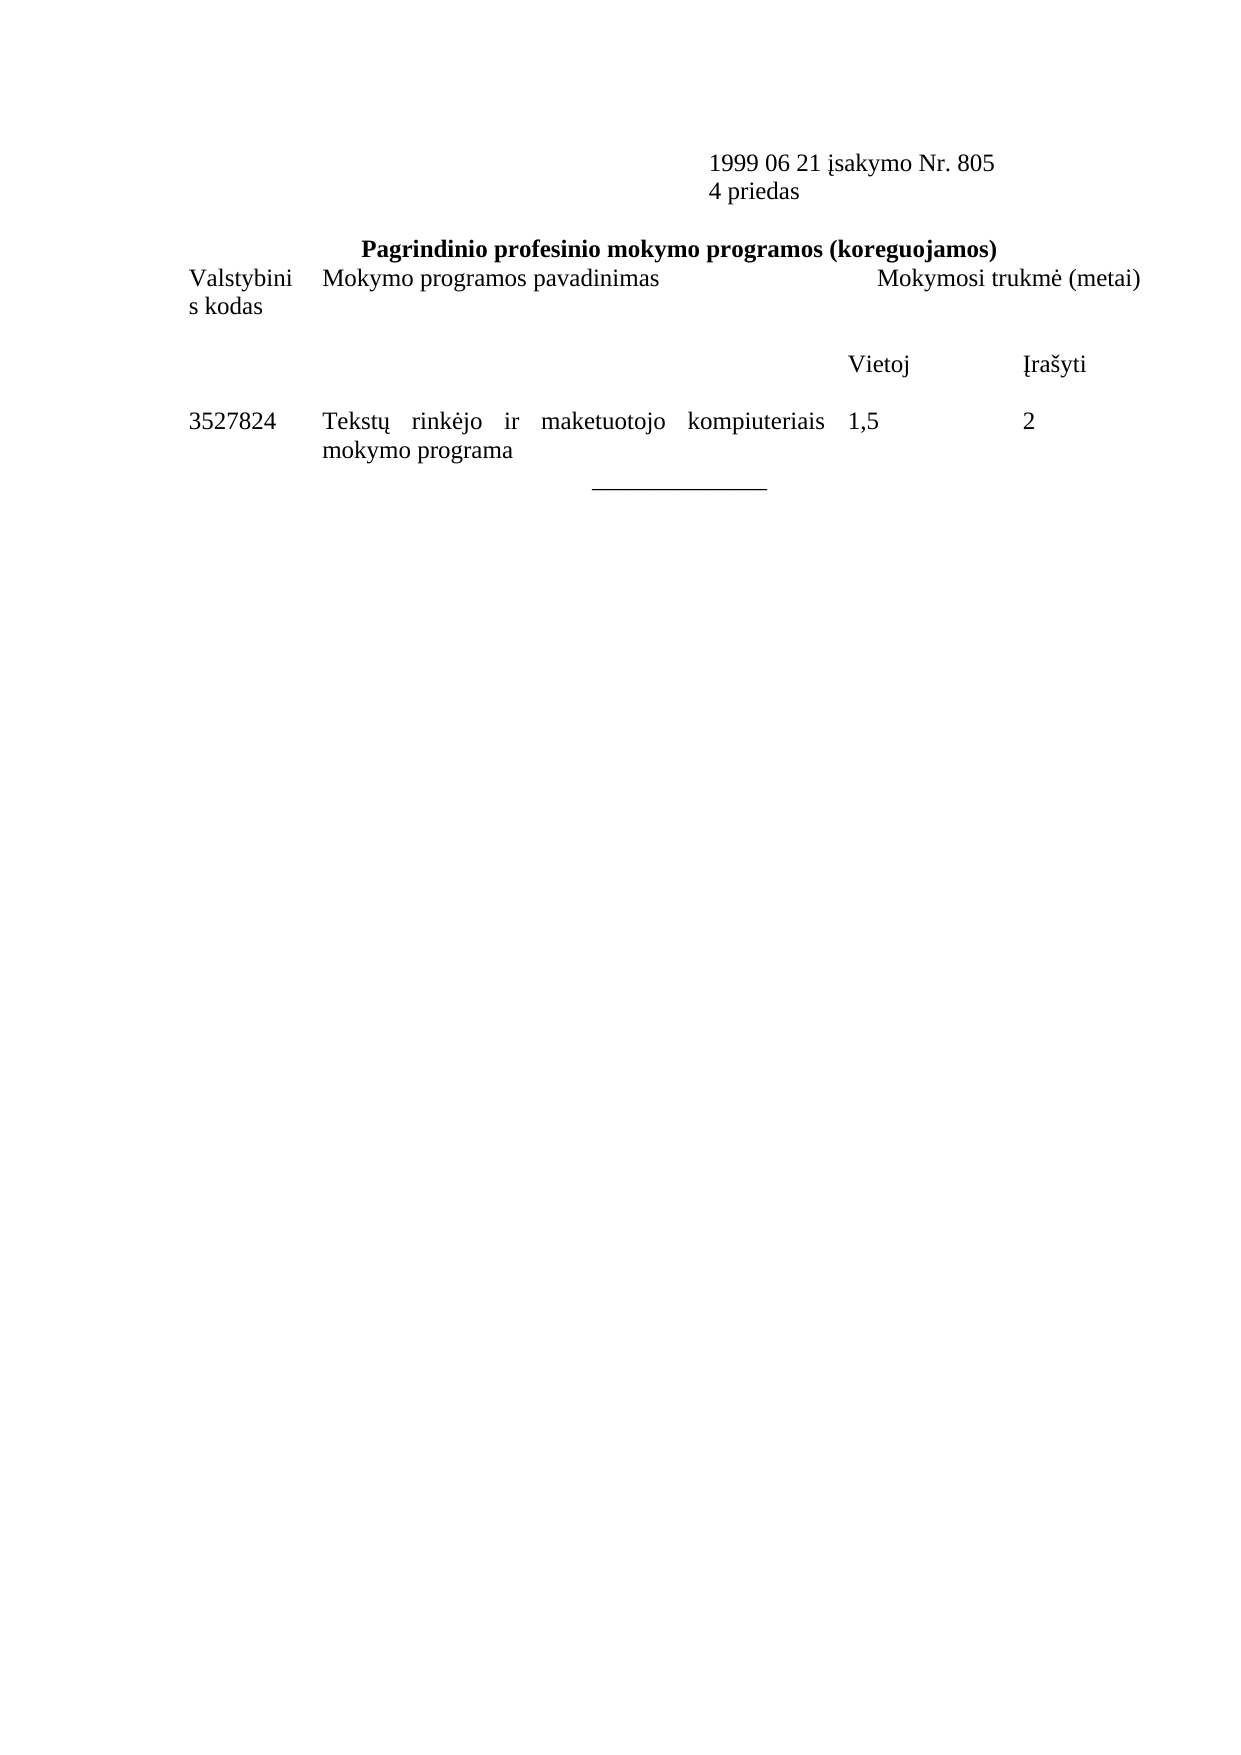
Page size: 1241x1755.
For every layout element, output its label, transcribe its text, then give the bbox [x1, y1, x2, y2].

table_cell [177, 349, 311, 378]
table_cell Vietoj [836, 349, 1011, 378]
table_cell Tekstų rinkėjo ir maketuotojo kompiuteriais mokymo programa [311, 406, 836, 464]
table_cell [311, 378, 836, 406]
table_cell Įrašyti [1011, 349, 1181, 378]
table_cell [311, 349, 836, 378]
table_cell [311, 320, 836, 349]
text Pagrindinio profesinio mokymo programos (koreguojamos) [177, 234, 1181, 263]
table_cell [836, 378, 1011, 406]
table_cell [1011, 320, 1181, 349]
text 1999 06 21 įsakymo Nr. 805 [177, 148, 1181, 176]
table_header Valstybinis kodas [177, 263, 311, 320]
text ______________ [177, 464, 1181, 493]
table_cell [1011, 378, 1181, 406]
table_cell 2 [1011, 406, 1181, 464]
table_header Mokymo programos pavadinimas [311, 263, 836, 320]
text 4 priedas [177, 176, 1181, 205]
table_header Mokymosi trukmė (metai) [836, 263, 1181, 320]
table_cell 3527824 [177, 406, 311, 464]
table_cell 1,5 [836, 406, 1011, 464]
table_cell [177, 378, 311, 406]
table_cell [177, 320, 311, 349]
table_cell [836, 320, 1011, 349]
